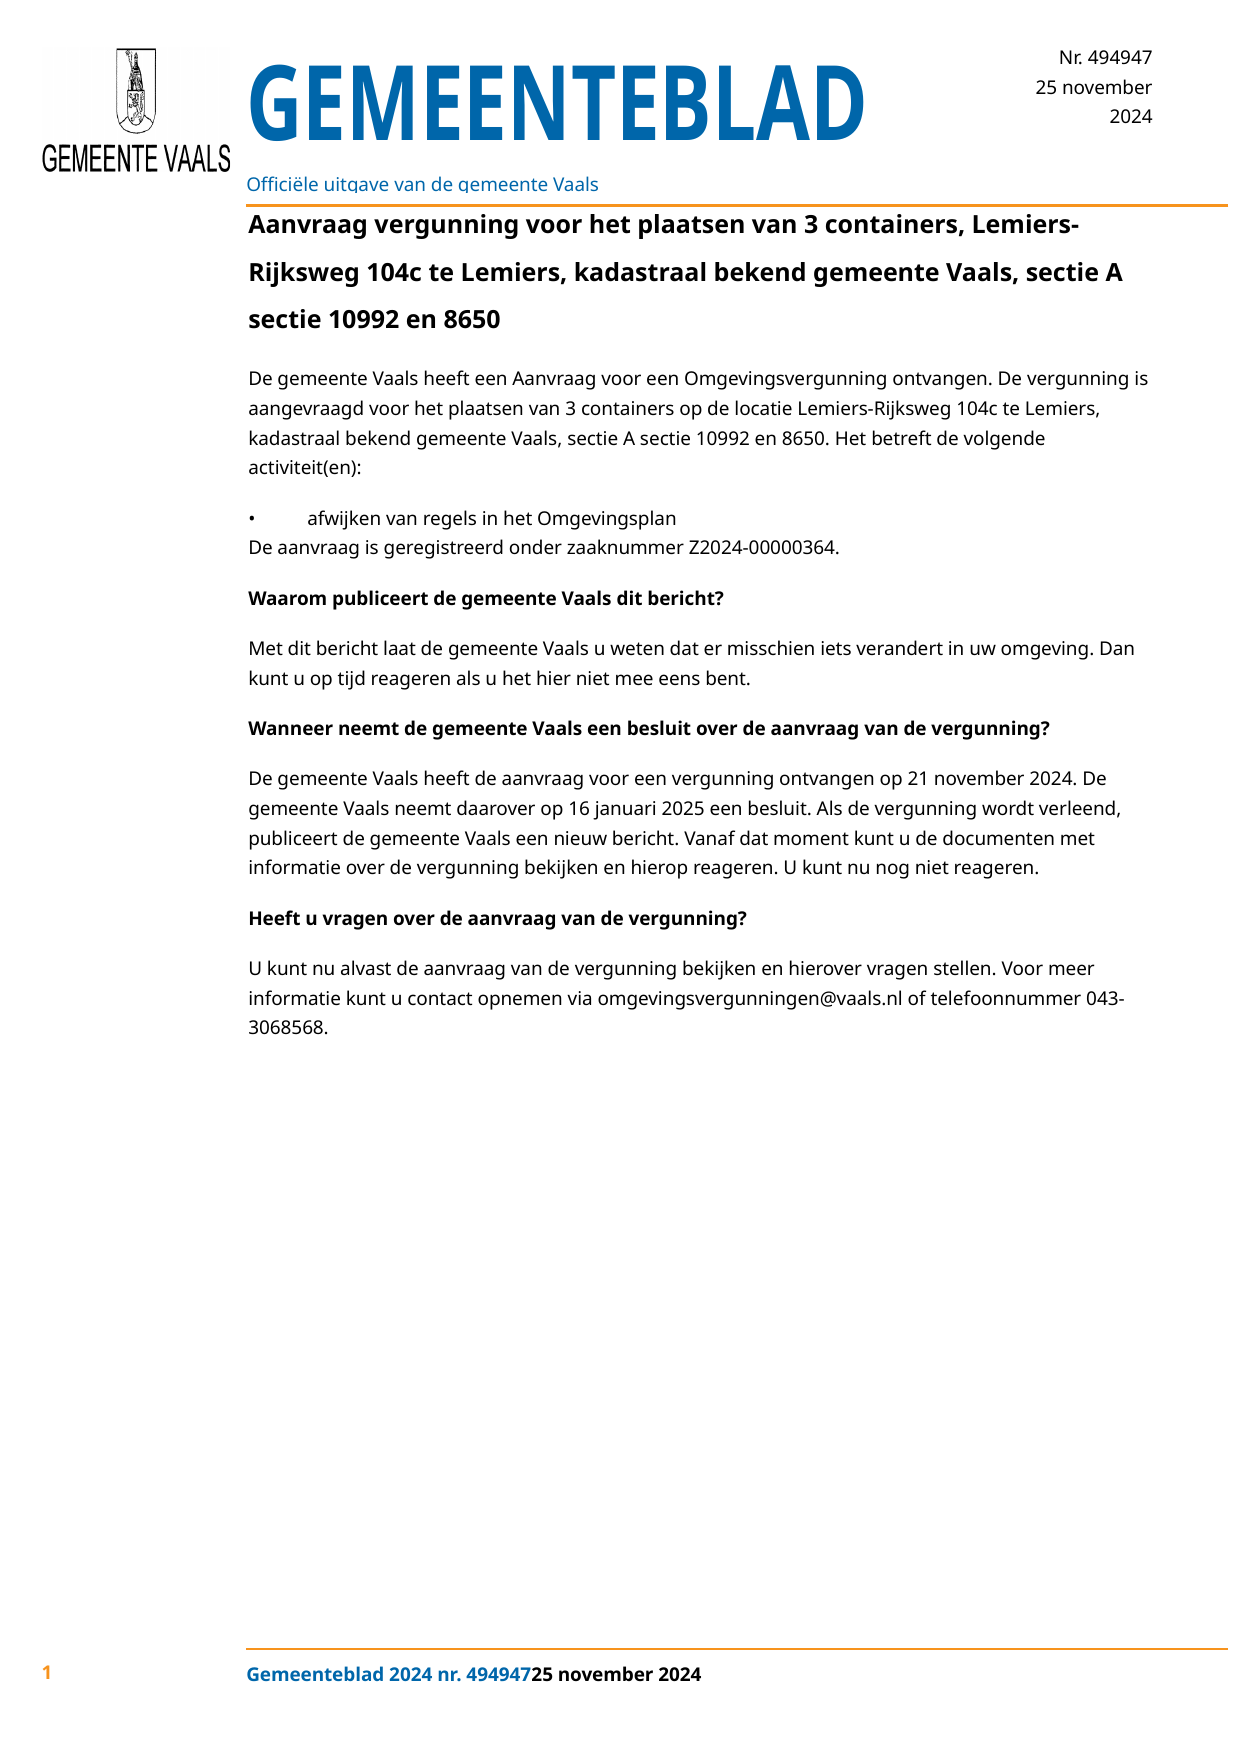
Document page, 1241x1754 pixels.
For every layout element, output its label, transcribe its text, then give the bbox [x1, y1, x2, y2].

list afwijken van regels in het Omgevingsplan [248, 505, 1152, 530]
text Met dit bericht laat de gemeente Vaals u weten dat er misschien iets verandert in uw omgeving. Dan kunt u op tijd reageren als u het hier niet mee eens bent. [248, 635, 1152, 690]
text Waarom publiceert de gemeente Vaals dit bericht? [248, 585, 1152, 610]
text De aanvraag is geregistreerd onder zaaknummer Z2024-00000364. [248, 534, 1152, 560]
text Aanvraag vergunning voor het plaatsen van 3 containers, Lemiers-Rijksweg 104c te Lemiers, kadastraal bekend gemeente Vaals, sectie A sectie 10992 en 8650 [248, 207, 1152, 336]
text De gemeente Vaals heeft de aanvraag voor een vergunning ontvangen op 21 november 2024. De gemeente Vaals neemt daarover op 16 januari 2025 een besluit. Als de vergunning wordt verleend, publiceert de gemeente Vaals een nieuw bericht. Vanaf dat moment kunt u de documenten met informatie over de vergunning bekijken en hierop reageren. U kunt nu nog niet reageren. [248, 766, 1152, 880]
text U kunt nu alvast de aanvraag van de vergunning bekijken en hierover vragen stellen. Voor meer informatie kunt u contact opnemen via omgevingsvergunningen@vaals.nl of telefoonnummer 043-3068568. [248, 955, 1152, 1040]
text De gemeente Vaals heeft een Aanvraag voor een Omgevingsvergunning ontvangen. De vergunning is aangevraagd voor het plaatsen van 3 containers op de locatie Lemiers-Rijksweg 104c te Lemiers, kadastraal bekend gemeente Vaals, sectie A sectie 10992 en 8650. Het betreft de volgende activiteit(en): [248, 366, 1152, 480]
text Wanneer neemt de gemeente Vaals een besluit over de aanvraag van de vergunning? [248, 715, 1152, 741]
text Heeft u vragen over de aanvraag van de vergunning? [248, 905, 1152, 930]
picture [41, 47, 231, 172]
